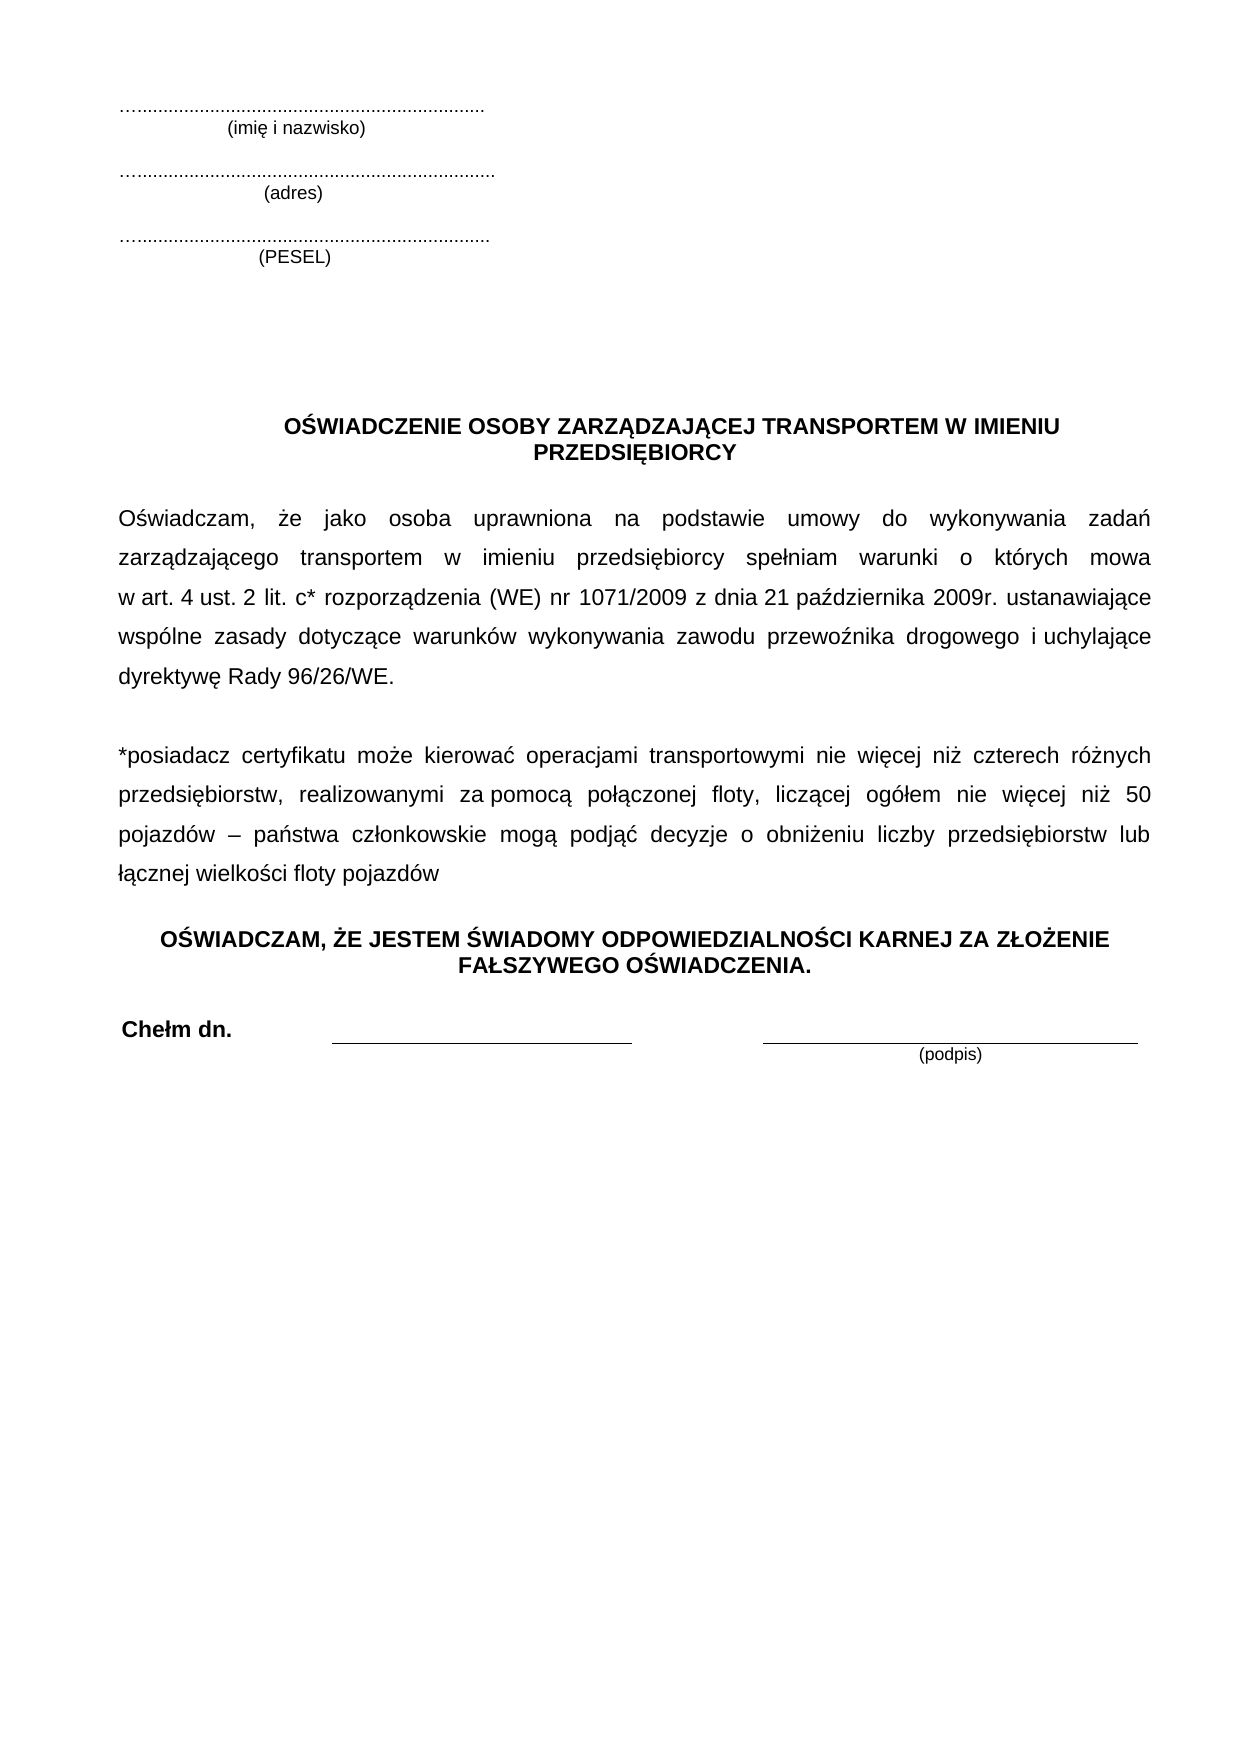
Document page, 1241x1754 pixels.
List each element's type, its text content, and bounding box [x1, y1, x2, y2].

table_cell [332, 1044, 632, 1075]
text Oświadczam, że jako osoba uprawniona na podstawie umowy do wykonywania zadań zarządzającego transportem w imieniu przedsiębiorcy spełniam warunki o których mowa w art. 4 ust. 2 lit. c* rozporządzenia (WE) nr 1071/2009 z dnia 21 października 2009r. ustanawiające wspólne zasady dotyczące warunków wykonywania zawodu przewoźnika drogowego i uchylające dyrektywę Rady 96/26/WE. [118, 505, 1152, 689]
text (PESEL) [118, 246, 1152, 268]
subtitle OŚWIADCZENIE OSOBY ZARZĄDZAJĄCEJ TRANSPORTEM W IMIENIU PRZEDSIĘBIORCY [118, 413, 1152, 465]
text ….................................................................... [118, 225, 1152, 246]
table_header [632, 979, 763, 1043]
table_cell [632, 1043, 763, 1075]
text …..................................................................... [118, 160, 1152, 182]
text …................................................................... [118, 95, 1152, 117]
table_cell [114, 1043, 332, 1075]
table_header [763, 979, 1138, 1043]
text (adres) [118, 182, 1152, 203]
text (imię i nazwisko) [118, 117, 1152, 138]
table_header [332, 979, 632, 1043]
text OŚWIADCZAM, ŻE JESTEM ŚWIADOMY ODPOWIEDZIALNOŚCI KARNEJ ZA ZŁOŻENIE FAŁSZYWEGO OŚWIADCZENIA. [118, 926, 1152, 979]
table_header Chełm dn. [114, 979, 332, 1043]
table_cell (podpis) [763, 1044, 1138, 1075]
text *posiadacz certyfikatu może kierować operacjami transportowymi nie więcej niż czterech różnych przedsiębiorstw, realizowanymi za pomocą połączonej floty, liczącej ogółem nie więcej niż 50 pojazdów – państwa członkowskie mogą podjąć decyzje o obniżeniu liczby przedsiębiorstw lub łącznej wielkości floty pojazdów [118, 742, 1152, 887]
